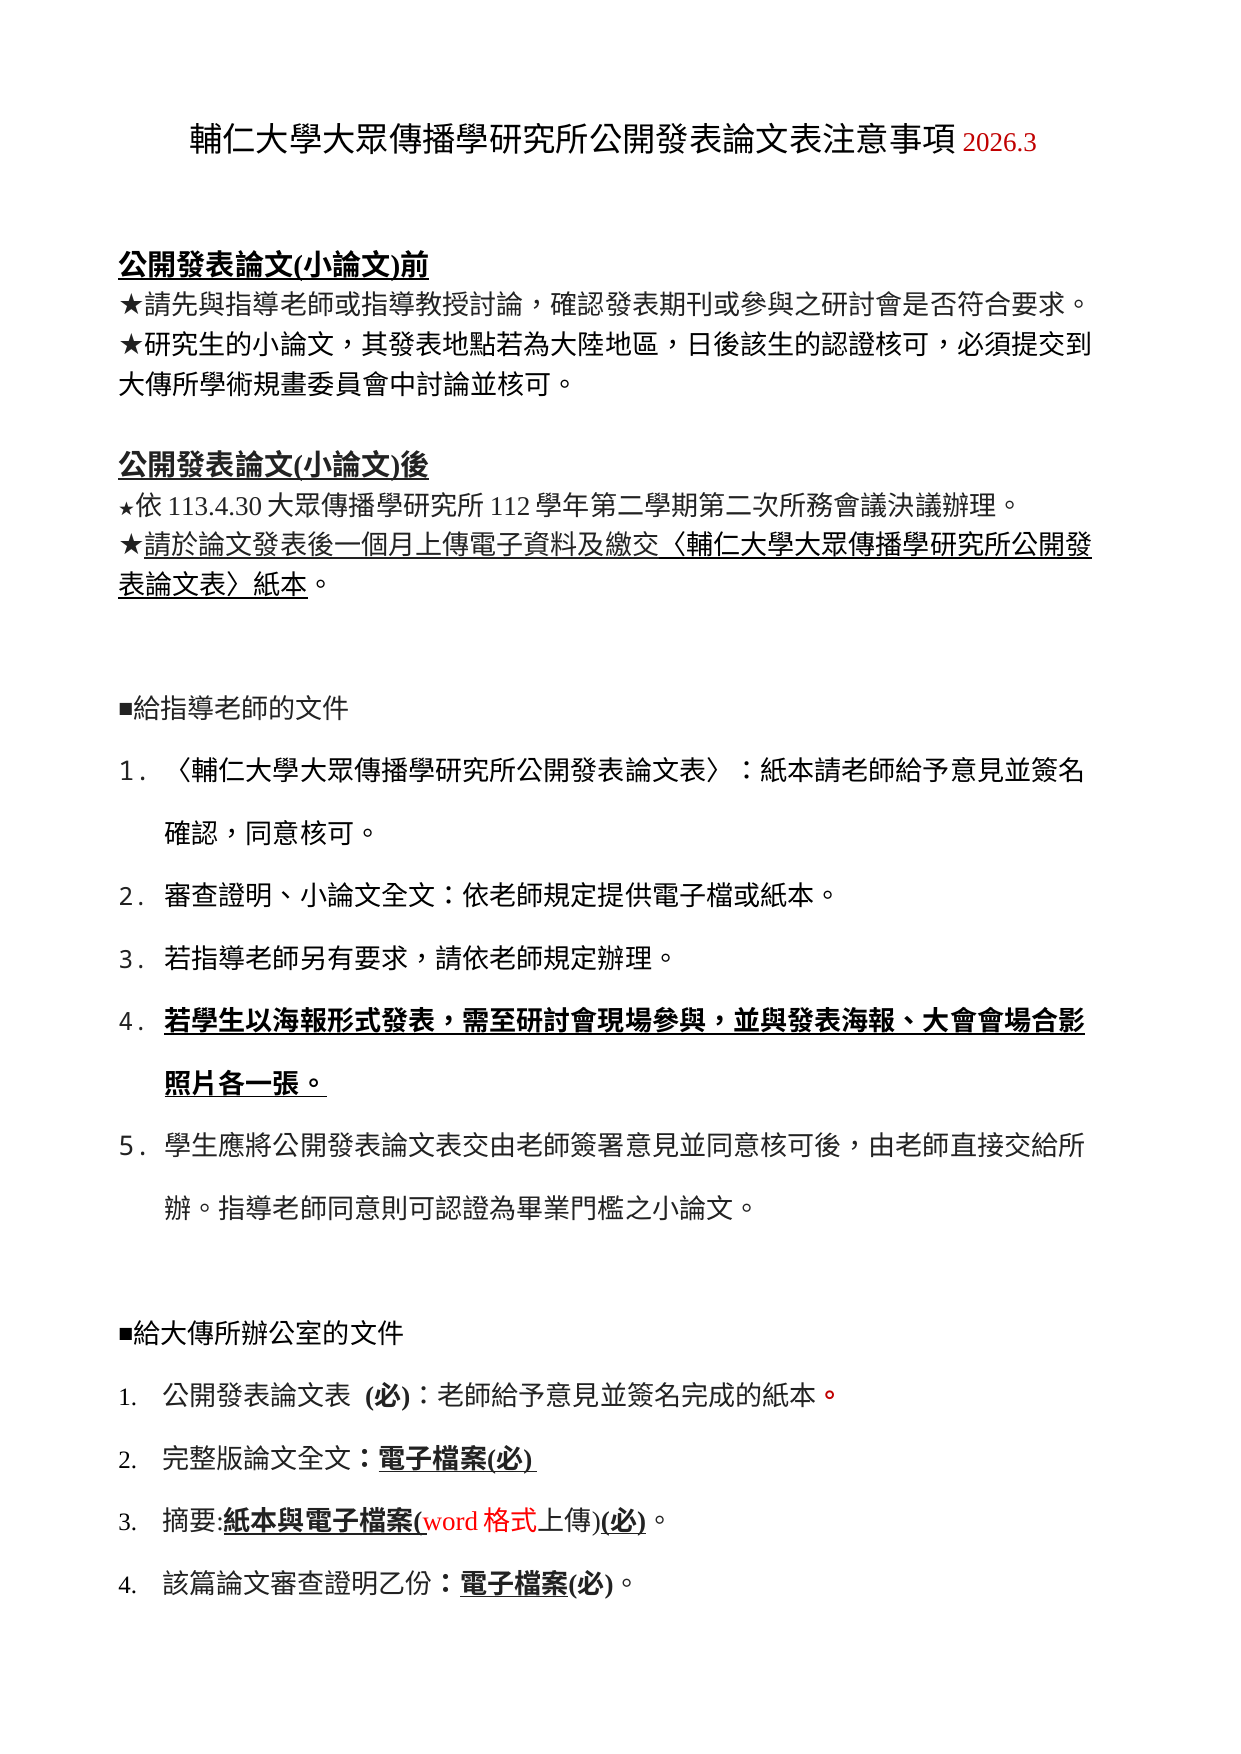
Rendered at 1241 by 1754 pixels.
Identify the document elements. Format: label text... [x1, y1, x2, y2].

list 摘要:紙本與電子檔案(word格式上傳)(必)。 [118, 1477, 1107, 1540]
list 該篇論文審查證明乙份：電子檔案(必)。 [118, 1540, 1107, 1602]
text ★研究生的小論文，其發表地點若為大陸地區，日後該生的認證核可，必須提交到大傳所學術規畫委員會中討論並核可。 [118, 323, 1107, 402]
list 完整版論文全文：電子檔案(必) [118, 1415, 1107, 1477]
text ■給大傳所辦公室的文件 [118, 1290, 1107, 1352]
text 公開發表論文(小論文)前 [118, 221, 1107, 283]
list 審查證明、小論文全文：依老師規定提供電子檔或紙本。 [118, 852, 1107, 915]
list 若指導老師另有要求，請依老師規定辦理。 [118, 915, 1107, 977]
text ■給指導老師的文件 [118, 665, 1107, 727]
list 〈輔仁大學大眾傳播學研究所公開發表論文表〉：紙本請老師給予意見並簽名確認，同意核可。 [118, 727, 1107, 852]
list 學生應將公開發表論文表交由老師簽署意見並同意核可後，由老師直接交給所辦。指導老師同意則可認證為畢業門檻之小論文。 [118, 1102, 1107, 1227]
text ★請先與指導老師或指導教授討論，確認發表期刊或參與之研討會是否符合要求。 [118, 283, 1107, 323]
text 公開發表論文(小論文)後 [118, 421, 1107, 484]
list 公開發表論文表 (必)：老師給予意見並簽名完成的紙本。 [118, 1352, 1107, 1415]
text 輔仁大學大眾傳播學研究所公開發表論文表注意事項2026.3 [118, 96, 1107, 158]
text ★請於論文發表後一個月上傳電子資料及繳交〈輔仁大學大眾傳播學研究所公開發表論文表〉紙本。 [118, 523, 1107, 602]
list 若學生以海報形式發表，需至研討會現場參與，並與發表海報、大會會場合影照片各一張。 [118, 977, 1107, 1102]
text ★依113.4.30大眾傳播學研究所112學年第二學期第二次所務會議決議辦理。 [118, 484, 1107, 523]
